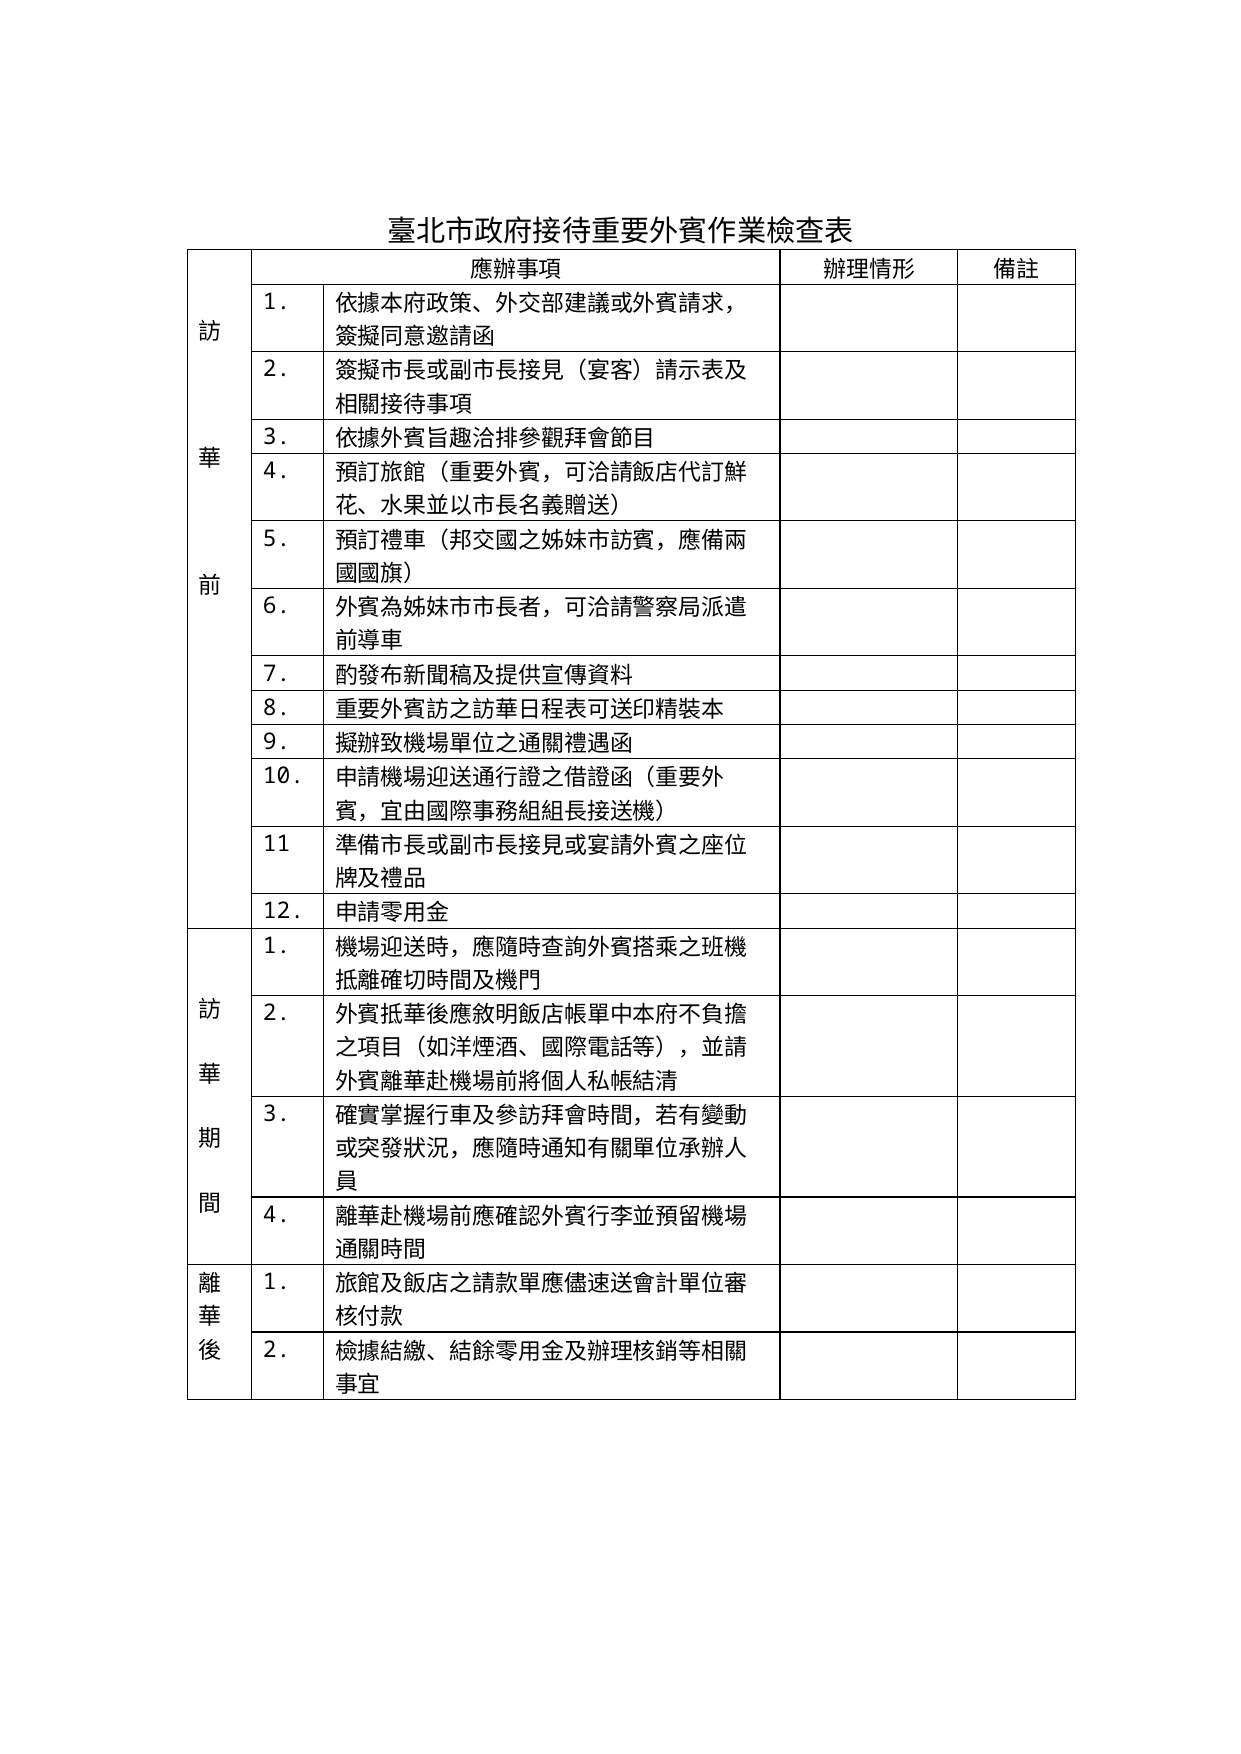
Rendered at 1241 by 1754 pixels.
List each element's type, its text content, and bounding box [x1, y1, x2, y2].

table_cell 簽擬市長或副市長接見（宴客）請示表及相關接待事項 [324, 352, 779, 419]
table_cell [958, 589, 1075, 655]
table_cell [781, 894, 957, 927]
table_cell [781, 996, 957, 1096]
table_cell 6. [252, 589, 323, 655]
table_cell 1. [252, 1265, 323, 1331]
table_cell 外賓抵華後應敘明飯店帳單中本府不負擔之項目（如洋煙酒、國際電話等），並請外賓離華赴機場前將個人私帳結清 [324, 996, 779, 1096]
table_cell 訪 華 期 間 [188, 929, 251, 1264]
table_header 備註 [958, 250, 1075, 284]
table_cell 5. [252, 521, 323, 588]
table_cell [958, 420, 1075, 453]
table_cell [781, 759, 957, 826]
table_header 訪 華 前 [188, 250, 251, 927]
table_cell 10. [252, 759, 323, 826]
table_cell 擬辦致機場單位之通關禮遇函 [324, 725, 779, 758]
table_cell [781, 1265, 957, 1331]
table_cell [781, 420, 957, 453]
table_cell 重要外賓訪之訪華日程表可送印精裝本 [324, 691, 779, 724]
table_cell 酌發布新聞稿及提供宣傳資料 [324, 656, 779, 690]
table_cell 申請機場迎送通行證之借證函（重要外賓，宜由國際事務組組長接送機） [324, 759, 779, 826]
table_cell 3. [252, 1097, 323, 1196]
table_cell 2. [252, 996, 323, 1096]
table_cell [781, 454, 957, 520]
table_cell 12. [252, 894, 323, 927]
table_cell 檢據結繳、結餘零用金及辦理核銷等相關事宜 [324, 1333, 779, 1399]
table_cell [781, 827, 957, 893]
table_cell 離華赴機場前應確認外賓行李並預留機場通關時間 [324, 1198, 779, 1264]
table_cell 外賓為姊妹市市長者，可洽請警察局派遣前導車 [324, 589, 779, 655]
table_cell [781, 691, 957, 724]
table_cell [781, 589, 957, 655]
text 臺北市政府接待重要外賓作業檢查表 [187, 207, 1053, 249]
table_cell [781, 285, 957, 351]
table_cell 依據本府政策、外交部建議或外賓請求，簽擬同意邀請函 [324, 285, 779, 351]
table_cell [958, 285, 1075, 351]
table_cell 預訂旅館（重要外賓，可洽請飯店代訂鮮花、水果並以市長名義贈送） [324, 454, 779, 520]
table_cell [958, 1265, 1075, 1331]
table_cell [781, 521, 957, 588]
table_cell [958, 929, 1075, 995]
table_cell 申請零用金 [324, 894, 779, 927]
table_cell [781, 725, 957, 758]
table_cell 預訂禮車（邦交國之姊妹市訪賓，應備兩國國旗） [324, 521, 779, 588]
table_cell [781, 1198, 957, 1264]
table_cell [958, 1198, 1075, 1264]
table_header 應辦事項 [252, 250, 779, 284]
table_cell 1. [252, 929, 323, 995]
table_cell [958, 454, 1075, 520]
table_cell [958, 521, 1075, 588]
table_cell 確實掌握行車及參訪拜會時間，若有變動或突發狀況，應隨時通知有關單位承辦人員 [324, 1097, 779, 1196]
table_cell [958, 1097, 1075, 1196]
table_header 辦理情形 [781, 250, 957, 284]
table_cell [958, 352, 1075, 419]
table_cell 2. [252, 1333, 323, 1399]
table_cell [958, 996, 1075, 1096]
table_cell [958, 691, 1075, 724]
table_cell [781, 1333, 957, 1399]
table_cell [958, 656, 1075, 690]
table_cell [781, 352, 957, 419]
table_cell [781, 656, 957, 690]
table_cell 3. [252, 420, 323, 453]
table_cell [958, 894, 1075, 927]
table_cell 依據外賓旨趣洽排參觀拜會節目 [324, 420, 779, 453]
table_cell 旅館及飯店之請款單應儘速送會計單位審核付款 [324, 1265, 779, 1331]
table_cell 準備市長或副市長接見或宴請外賓之座位牌及禮品 [324, 827, 779, 893]
table_cell [958, 1333, 1075, 1399]
table_cell [781, 1097, 957, 1196]
table_cell 2. [252, 352, 323, 419]
table_cell 機場迎送時，應隨時查詢外賓搭乘之班機抵離確切時間及機門 [324, 929, 779, 995]
table_cell 9. [252, 725, 323, 758]
table_cell 1. [252, 285, 323, 351]
table_cell 離華後 [188, 1265, 251, 1399]
table_cell [958, 827, 1075, 893]
table_cell 4. [252, 454, 323, 520]
table_cell 8. [252, 691, 323, 724]
table_cell 7. [252, 656, 323, 690]
table_cell 11 [252, 827, 323, 893]
table_cell 4. [252, 1198, 323, 1264]
table_cell [958, 759, 1075, 826]
table_cell [958, 725, 1075, 758]
table_cell [781, 929, 957, 995]
